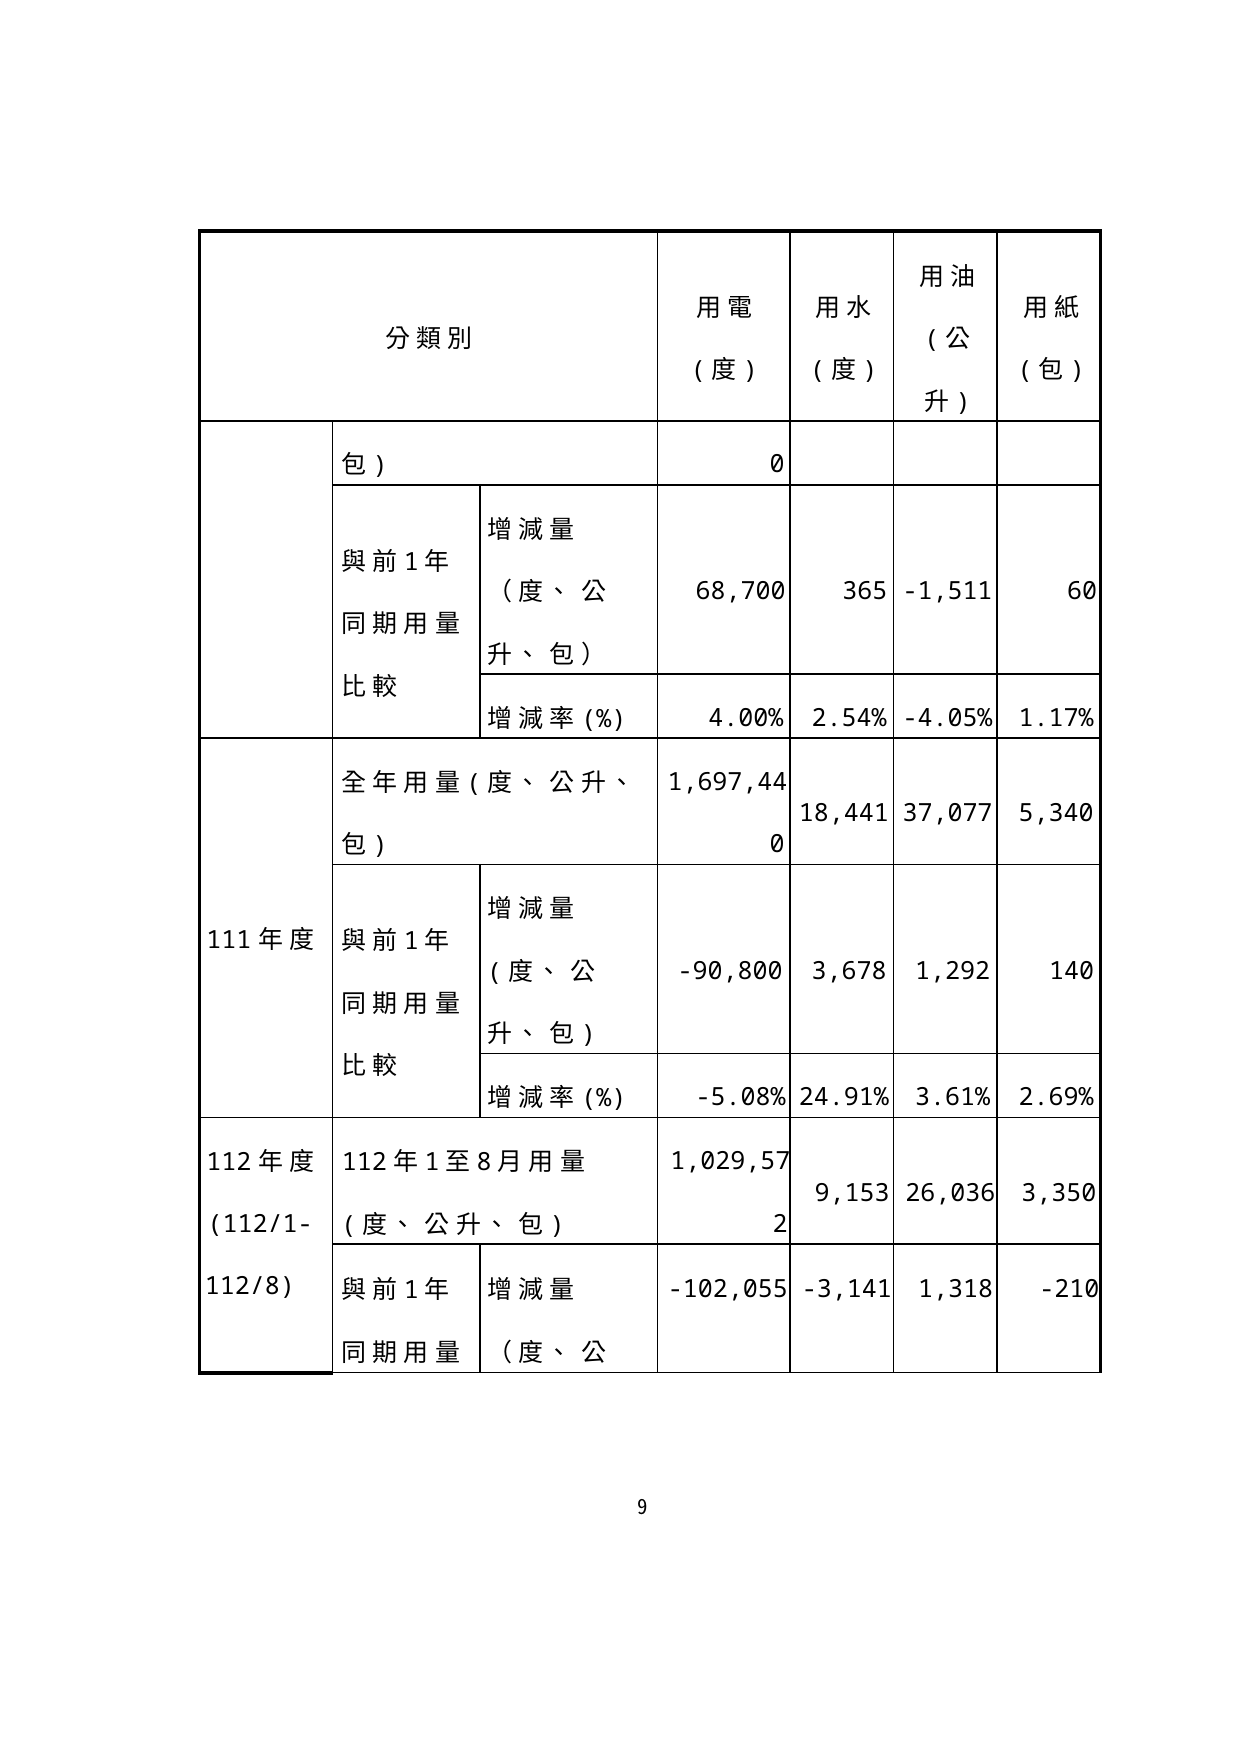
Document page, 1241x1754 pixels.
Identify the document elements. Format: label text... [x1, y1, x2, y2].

table_cell 140 [998, 865, 1099, 1053]
table_cell [791, 422, 893, 484]
table_cell 18,441 [791, 739, 893, 864]
table_cell -1,511 [894, 486, 996, 673]
table_cell 3,350 [998, 1118, 1099, 1243]
table_cell 增減量 （度、公升、包） [481, 486, 657, 673]
table_cell 112年度 (112/1-112/8) [201, 1118, 332, 1371]
table_cell 1,029,572 [658, 1118, 789, 1243]
table_cell 增減量 （度、公 [481, 1245, 657, 1371]
table_cell -210 [998, 1245, 1099, 1371]
table_cell [894, 422, 996, 484]
table_header 用水 (度) [791, 233, 893, 420]
table_cell -90,800 [658, 865, 789, 1053]
table_cell [201, 422, 332, 737]
table_cell 3,678 [791, 865, 893, 1053]
table_cell -4.05% [894, 675, 996, 737]
table_cell 9,153 [791, 1118, 893, 1243]
table_cell 3.61% [894, 1054, 996, 1117]
table_cell 365 [791, 486, 893, 673]
table_cell 與前1年同期用量 [333, 1245, 479, 1371]
table_cell [998, 422, 1099, 484]
table_cell 增減量 (度、公升、包) [481, 865, 657, 1053]
table_cell 1.17% [998, 675, 1099, 737]
table_cell 60 [998, 486, 1099, 673]
table_cell 包) [333, 422, 657, 484]
table_cell 37,077 [894, 739, 996, 864]
table_cell 5,340 [998, 739, 1099, 864]
table_cell -3,141 [791, 1245, 893, 1371]
table_header 用紙 (包) [998, 233, 1099, 420]
table_cell 增減率(%) [481, 675, 657, 737]
table_header 用油 (公升) [894, 233, 996, 420]
table_cell -102,055 [658, 1245, 789, 1371]
table_cell 112年1至8月用量 (度、公升、包) [333, 1118, 657, 1243]
table_cell 24.91% [791, 1054, 893, 1117]
table_header 用電 (度) [658, 233, 789, 420]
table_cell 1,318 [894, 1245, 996, 1371]
table_cell 1,697,440 [658, 739, 789, 864]
table_cell 與前1年同期用量比較 [333, 486, 479, 737]
table_cell 4.00% [658, 675, 789, 737]
table_cell 111年度 [201, 739, 332, 1117]
table_cell 全年用量(度、公升、包) [333, 739, 657, 864]
table_cell 68,700 [658, 486, 789, 673]
table_cell 2.69% [998, 1054, 1099, 1117]
table_header 分類別 [201, 233, 657, 420]
table_cell 1,292 [894, 865, 996, 1053]
table_cell 2.54% [791, 675, 893, 737]
table_cell -5.08% [658, 1054, 789, 1117]
table_cell 26,036 [894, 1118, 996, 1243]
table_cell 0 [658, 422, 789, 484]
table_cell 與前1年同期用量比較 [333, 865, 479, 1117]
table_cell 增減率(%) [481, 1054, 657, 1117]
